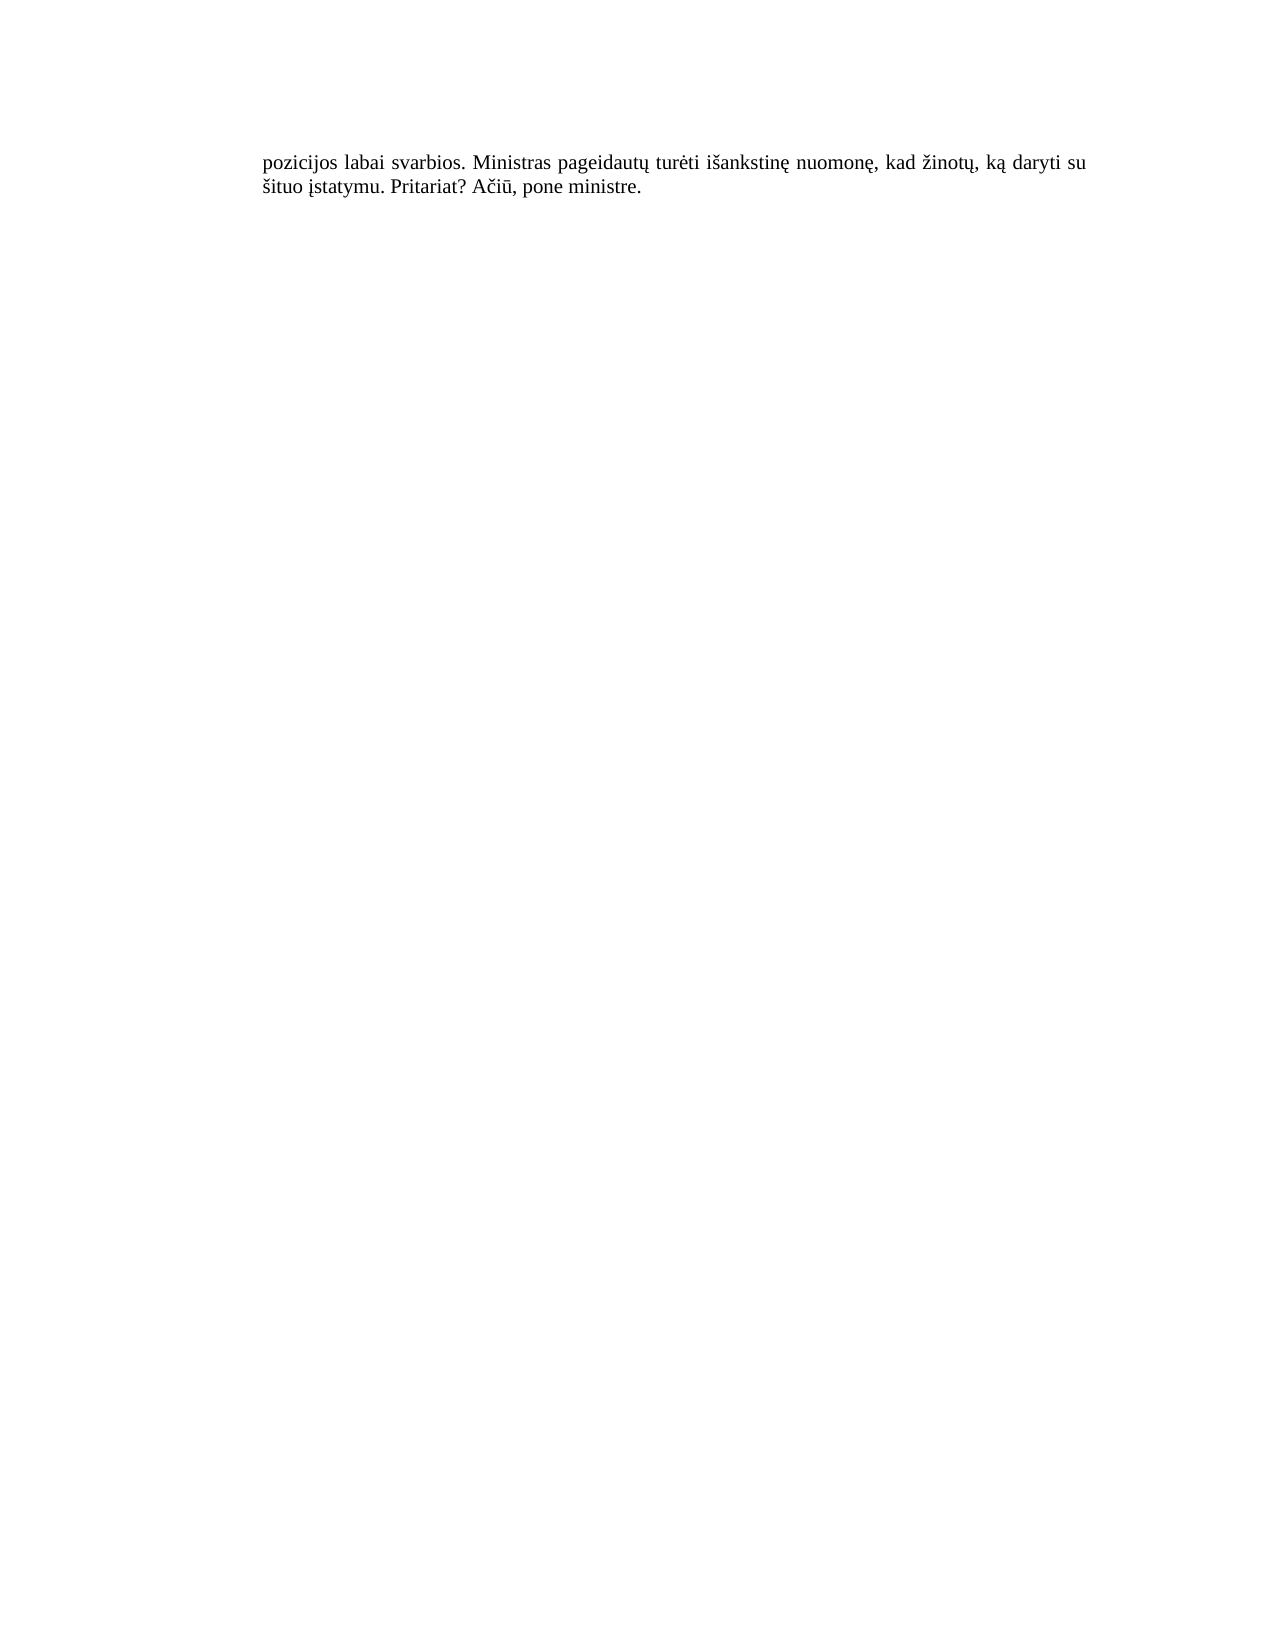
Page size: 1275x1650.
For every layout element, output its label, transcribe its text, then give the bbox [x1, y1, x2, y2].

text pozicijos labai svarbios. Ministras pageidautų turėti išankstinę nuomonę, kad žinotų, ką daryti su šituo įstatymu. Pritariat? Ačiū, pone ministre. [262, 150, 1087, 198]
